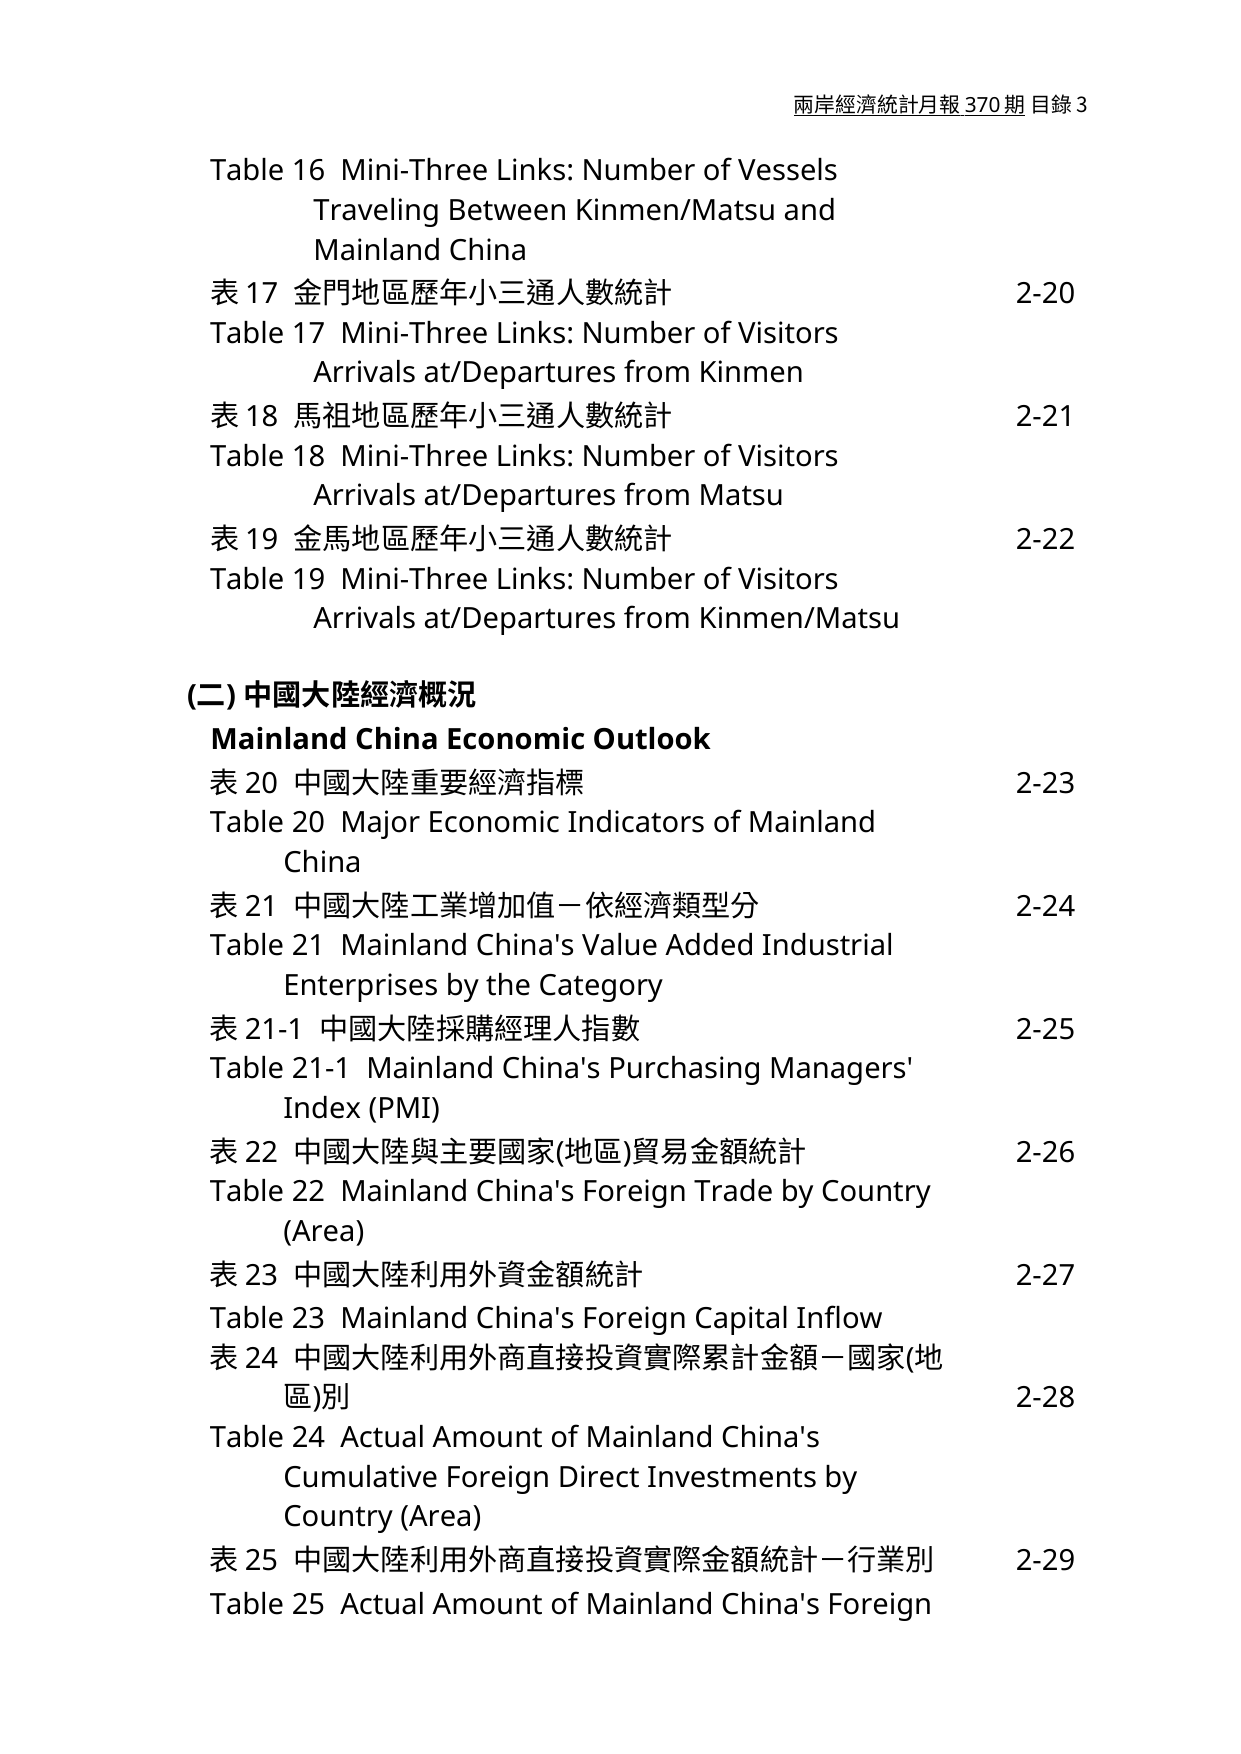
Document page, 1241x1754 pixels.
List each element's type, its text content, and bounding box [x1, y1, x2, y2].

table_cell [1117, 1578, 1131, 1622]
table_cell [1179, 391, 1201, 434]
table_cell [1131, 149, 1179, 268]
table_cell [1209, 1047, 1240, 1126]
table_cell [989, 1416, 1013, 1534]
table_cell [1209, 312, 1240, 391]
table_cell [989, 558, 1013, 637]
table_cell [1209, 435, 1240, 514]
table_cell [1209, 391, 1240, 434]
table_cell 2-21 [1013, 391, 1179, 434]
table_cell [1209, 801, 1240, 880]
table_cell [1209, 149, 1240, 268]
table_cell [1201, 1126, 1209, 1170]
table_cell [1179, 1047, 1201, 1126]
table_cell [1179, 801, 1201, 880]
table_cell [1209, 1249, 1240, 1293]
table_cell Table 16 Mini-Three Links: Number of Vessels Traveling Between Kinmen/Matsu and Mainland China [180, 149, 948, 268]
table_cell 表22 中國大陸與主要國家(地區)貿易金額統計 [180, 1126, 948, 1170]
table_cell [1131, 1416, 1179, 1534]
table_cell [1013, 149, 1117, 268]
table_cell [1179, 1293, 1201, 1337]
table_cell [1201, 391, 1209, 434]
table_cell 2-28 [1013, 1337, 1179, 1416]
table_cell [1117, 1416, 1131, 1534]
table_cell [1209, 514, 1240, 557]
table_cell [1117, 1047, 1131, 1126]
table_cell Table 23 Mainland China's Foreign Capital Inflow [180, 1293, 948, 1337]
table_cell [1201, 558, 1209, 637]
table_cell [1209, 1416, 1240, 1534]
table_cell [1013, 435, 1179, 514]
table_cell [948, 801, 1013, 880]
table_cell [1013, 1416, 1117, 1534]
table_cell [1117, 558, 1131, 637]
table_cell [1179, 1337, 1201, 1416]
table_cell [1179, 1003, 1201, 1047]
table_cell [1131, 1047, 1179, 1126]
table_cell [948, 758, 1013, 801]
table_cell [1201, 924, 1209, 1003]
table_cell [948, 1126, 1013, 1170]
table_cell Table 17 Mini-Three Links: Number of Visitors Arrivals at/Departures from Kinmen [180, 312, 948, 391]
table_cell 2-20 [1013, 268, 1179, 312]
table_cell [1117, 149, 1131, 268]
table_cell 表25 中國大陸利用外商直接投資實際金額統計－行業別 [180, 1535, 948, 1578]
table_cell [1179, 514, 1201, 557]
table_cell Table 21 Mainland China's Value Added Industrial Enterprises by the Category [180, 924, 948, 1003]
table_cell 表18 馬祖地區歷年小三通人數統計 [180, 391, 948, 434]
table_cell 2-25 [1013, 1003, 1179, 1047]
table_cell [1209, 1337, 1240, 1416]
table_cell [1201, 637, 1209, 714]
table_cell [1209, 1126, 1240, 1170]
table_cell [1209, 1578, 1240, 1622]
table_cell 表20 中國大陸重要經濟指標 [180, 758, 948, 801]
table_cell 2-22 [1013, 514, 1179, 557]
table_cell [1209, 924, 1240, 1003]
table_cell [1013, 637, 1179, 714]
table_cell [1179, 1249, 1201, 1293]
table_cell [948, 391, 1013, 434]
table_cell [1201, 1416, 1209, 1534]
table_cell 表24 中國大陸利用外商直接投資實際累計金額－國家(地區)別 [180, 1337, 948, 1416]
table_cell [1201, 435, 1209, 514]
table_cell [1179, 1535, 1201, 1578]
table_cell Table 21-1 Mainland China's Purchasing Managers' Index (PMI) [180, 1047, 948, 1126]
table_cell [1201, 880, 1209, 924]
table_cell 表17 金門地區歷年小三通人數統計 [180, 268, 948, 312]
table_cell [1013, 801, 1179, 880]
table_cell [948, 1416, 989, 1534]
table_cell [1201, 149, 1209, 268]
table_cell [1013, 924, 1117, 1003]
table_cell [1201, 1170, 1209, 1249]
table_cell [948, 714, 1013, 757]
table_cell [1131, 1578, 1179, 1622]
table_cell 2-27 [1013, 1249, 1179, 1293]
table_cell Mainland China Economic Outlook [180, 714, 948, 757]
table_cell [1201, 1047, 1209, 1126]
table_cell [1013, 714, 1179, 757]
table_cell 2-26 [1013, 1126, 1179, 1170]
table_cell 2-29 [1013, 1535, 1179, 1578]
table_cell [1209, 1003, 1240, 1047]
table_cell [1201, 801, 1209, 880]
table_cell [1201, 1578, 1209, 1622]
table_cell [1179, 1170, 1201, 1249]
table_cell [1209, 1535, 1240, 1578]
table_cell [948, 924, 1013, 1003]
table_cell Table 20 Major Economic Indicators of Mainland China [180, 801, 948, 880]
table_cell Table 24 Actual Amount of Mainland China's Cumulative Foreign Direct Investments by Country (Area) [180, 1416, 948, 1534]
table_cell [948, 149, 989, 268]
table_cell [1179, 268, 1201, 312]
table_cell [1201, 268, 1209, 312]
table_cell [1013, 312, 1179, 391]
table_cell Table 22 Mainland China's Foreign Trade by Country (Area) [180, 1170, 948, 1249]
table_cell [1179, 880, 1201, 924]
table_cell [989, 149, 1013, 268]
table_cell [1179, 435, 1201, 514]
table_cell [1179, 558, 1201, 637]
table_cell Table 25 Actual Amount of Mainland China's Foreign [180, 1578, 948, 1622]
table_cell [1201, 514, 1209, 557]
table_cell [1179, 312, 1201, 391]
table_cell [1013, 1170, 1179, 1249]
table_cell [1013, 1047, 1117, 1126]
table_cell [1179, 149, 1201, 268]
table_cell Table 19 Mini-Three Links: Number of Visitors Arrivals at/Departures from Kinmen/Matsu [180, 558, 948, 637]
table_cell [1013, 1293, 1179, 1337]
table_cell (二) 中國大陸經濟概況 [180, 637, 948, 714]
table_cell [1209, 758, 1240, 801]
table_cell [1201, 1003, 1209, 1047]
table_cell 表21 中國大陸工業增加值－依經濟類型分 [180, 880, 948, 924]
table_cell Table 18 Mini-Three Links: Number of Visitors Arrivals at/Departures from Matsu [180, 435, 948, 514]
table_cell [1209, 637, 1240, 714]
table_cell [948, 268, 1013, 312]
table_cell [1209, 268, 1240, 312]
table_cell [948, 1047, 1013, 1126]
table_cell [1209, 714, 1240, 757]
table_cell [948, 1003, 1013, 1047]
table_cell 表21-1 中國大陸採購經理人指數 [180, 1003, 948, 1047]
table_cell [1209, 1293, 1240, 1337]
table_cell [1179, 924, 1201, 1003]
table_cell [948, 637, 1013, 714]
table_cell [1131, 924, 1179, 1003]
table_cell [1209, 880, 1240, 924]
table_cell [1179, 1126, 1201, 1170]
table_cell [948, 880, 1013, 924]
table_cell [948, 312, 1013, 391]
table_cell [1179, 637, 1201, 714]
table_cell [948, 514, 1013, 557]
table_cell [948, 435, 1013, 514]
table_cell [1179, 714, 1201, 757]
table_cell [948, 1170, 1013, 1249]
table_cell [1201, 714, 1209, 757]
table_cell [1201, 1337, 1209, 1416]
table_cell 表23 中國大陸利用外資金額統計 [180, 1249, 948, 1293]
table_cell [1201, 1535, 1209, 1578]
table_cell [1013, 1578, 1117, 1622]
table_cell [1201, 312, 1209, 391]
table_cell [1117, 924, 1131, 1003]
table_cell [1201, 1249, 1209, 1293]
table_cell [948, 1535, 1013, 1578]
table_cell [1179, 758, 1201, 801]
table_cell [1201, 758, 1209, 801]
table_cell [1179, 1578, 1201, 1622]
table_cell [1013, 558, 1117, 637]
table_cell [948, 1578, 1013, 1622]
table_cell 2-24 [1013, 880, 1179, 924]
table_cell [1131, 558, 1179, 637]
table_cell [948, 558, 989, 637]
table_cell [948, 1337, 1013, 1416]
table_cell [948, 1249, 1013, 1293]
table_cell [948, 1293, 1013, 1337]
table_cell 2-23 [1013, 758, 1179, 801]
table_cell [1209, 558, 1240, 637]
table_cell 表19 金馬地區歷年小三通人數統計 [180, 514, 948, 557]
table_cell [1179, 1416, 1201, 1534]
table_cell [1201, 1293, 1209, 1337]
table_cell [1209, 1170, 1240, 1249]
